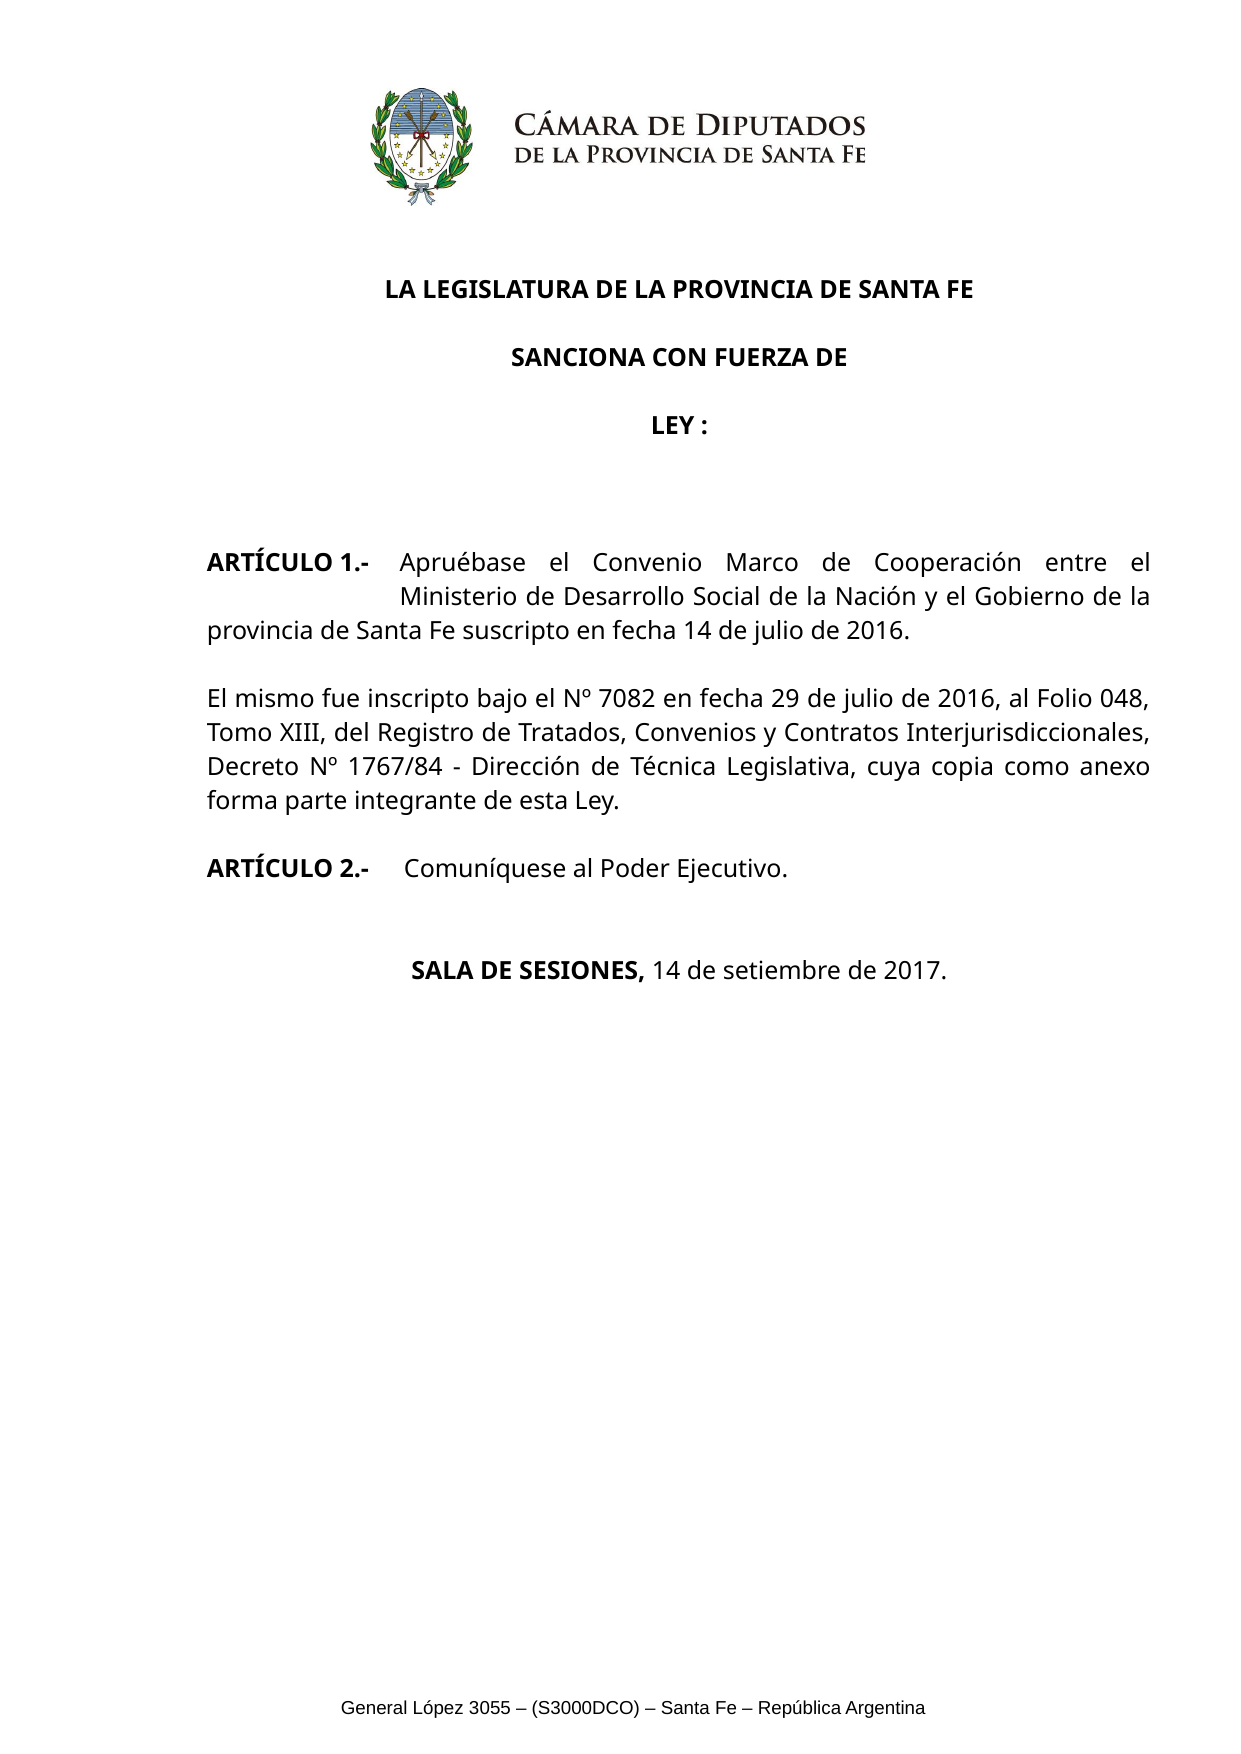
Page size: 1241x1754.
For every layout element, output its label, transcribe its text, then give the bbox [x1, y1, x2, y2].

text El mismo fue inscripto bajo el Nº 7082 en fecha 29 de julio de 2016, al Folio 048, Tomo XIII, del Registro de Tratados, Convenios y Contratos Interjurisdiccionales, Decreto Nº 1767/84 - Dirección de Técnica Legislativa, cuya copia como anexo forma parte integrante de esta Ley. [207, 680, 1152, 817]
text SANCIONA CON FUERZA DE [207, 340, 1152, 374]
text SALA DE SESIONES, 14 de setiembre de 2017. [207, 953, 1152, 987]
table_header ARTÍCULO 1.- [207, 544, 399, 594]
table_header ARTÍCULO 2.- [207, 851, 404, 901]
text LEY : [207, 408, 1152, 442]
text Apruébase el Convenio Marco de Cooperación entre el Ministerio de Desarrollo Social de la Nación y el Gobierno de la provincia de Santa Fe suscripto en fecha 14 de julio de 2016. [207, 544, 1152, 646]
text Comuníquese al Poder Ejecutivo. [404, 851, 1152, 885]
text LA LEGISLATURA DE LA PROVINCIA DE SANTA FE [207, 272, 1152, 306]
picture [370, 88, 866, 210]
